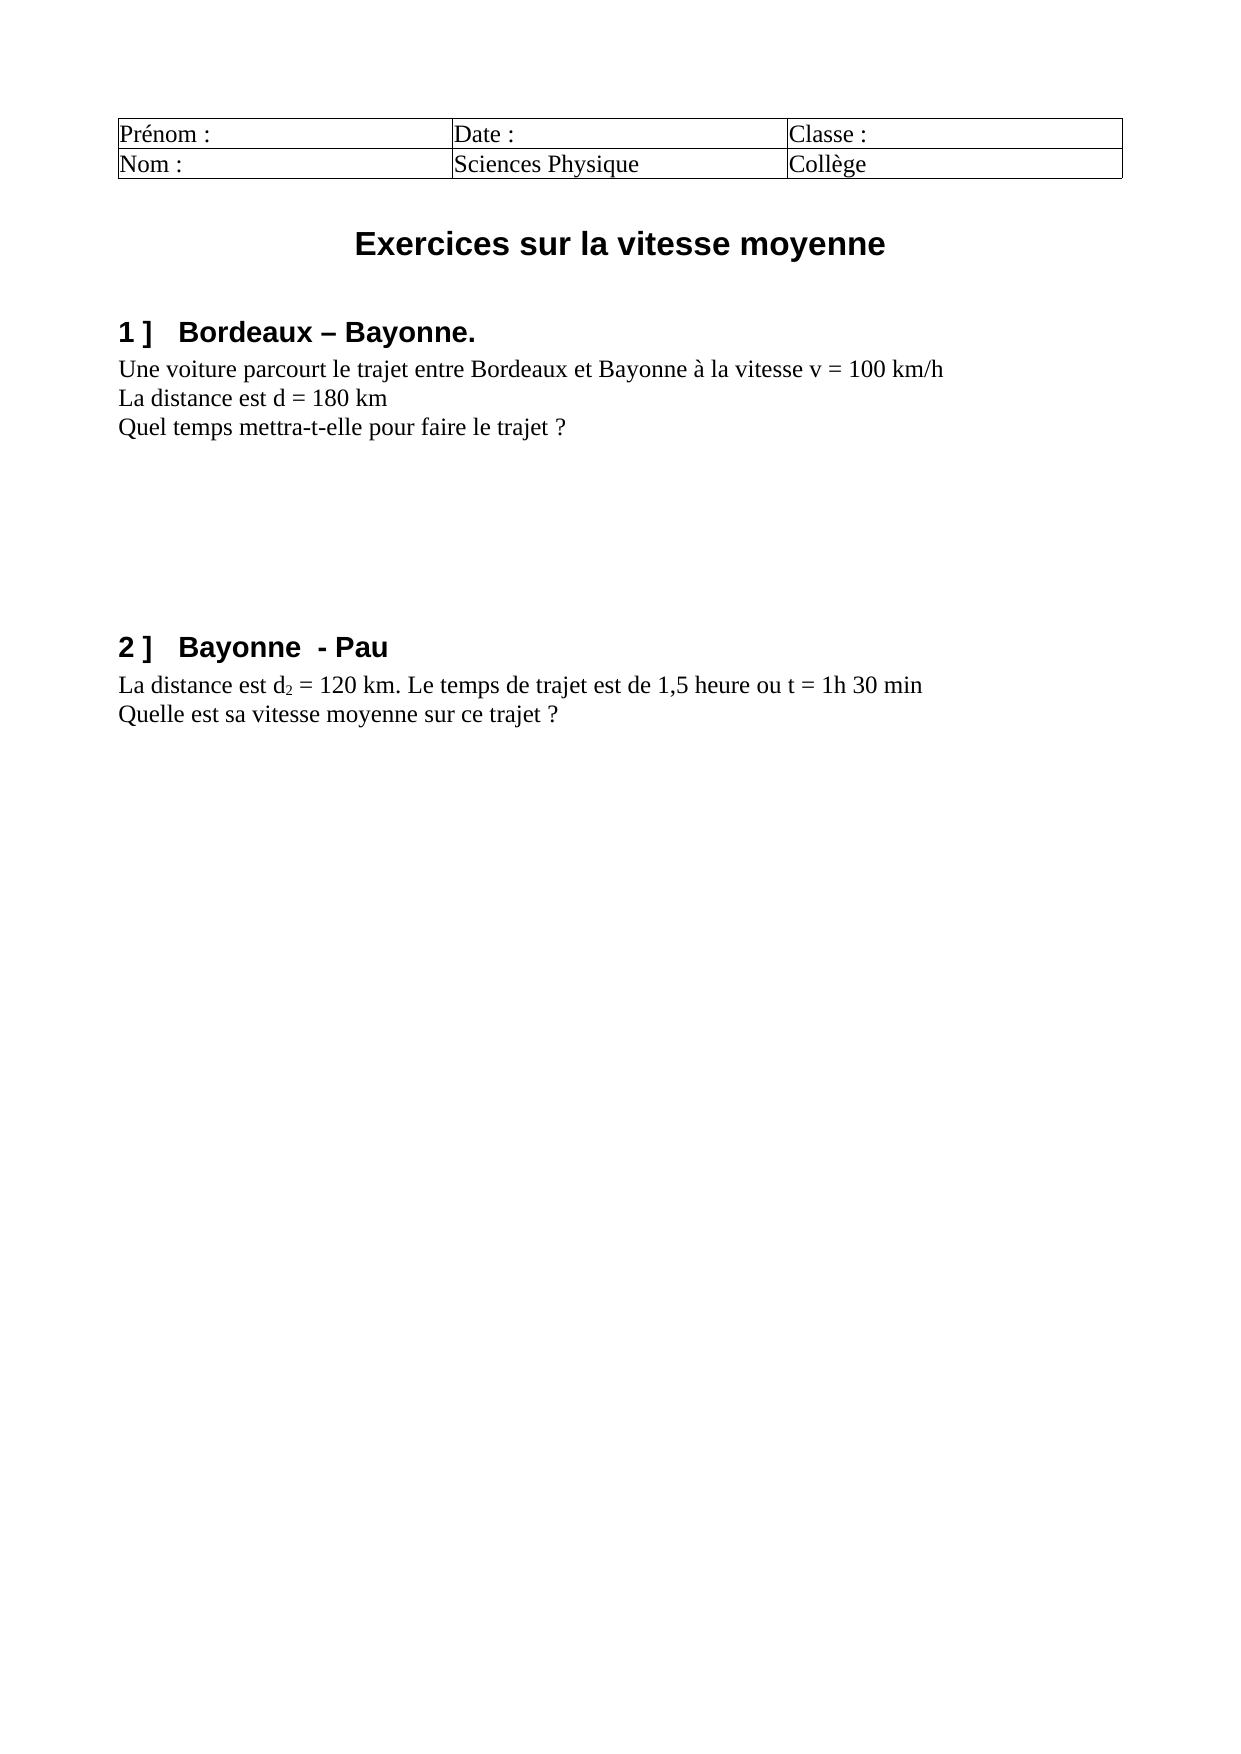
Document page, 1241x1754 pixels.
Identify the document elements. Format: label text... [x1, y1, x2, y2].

subtitle Bordeaux – Bayonne. [118, 314, 1122, 348]
table_header Date : [453, 119, 787, 147]
table_header Prénom : [119, 119, 452, 147]
text Quelle est sa vitesse moyenne sur ce trajet ? [118, 699, 1122, 727]
subtitle Exercices sur la vitesse moyenne [118, 224, 1122, 262]
table_header Classe : [788, 119, 1122, 147]
table_cell Collège [788, 149, 1122, 178]
text Quel temps mettra-t-elle pour faire le trajet ? [118, 412, 1122, 441]
table_cell Sciences Physique [453, 149, 787, 178]
subtitle Bayonne - Pau [118, 630, 1122, 664]
text Une voiture parcourt le trajet entre Bordeaux et Bayonne à la vitesse v = 100 km/h [118, 354, 1122, 383]
text La distance est d = 180 km [118, 383, 1122, 412]
table_cell Nom : [119, 149, 452, 178]
text La distance est d2 = 120 km. Le temps de trajet est de 1,5 heure ou t = 1h 30 min [118, 670, 1122, 699]
